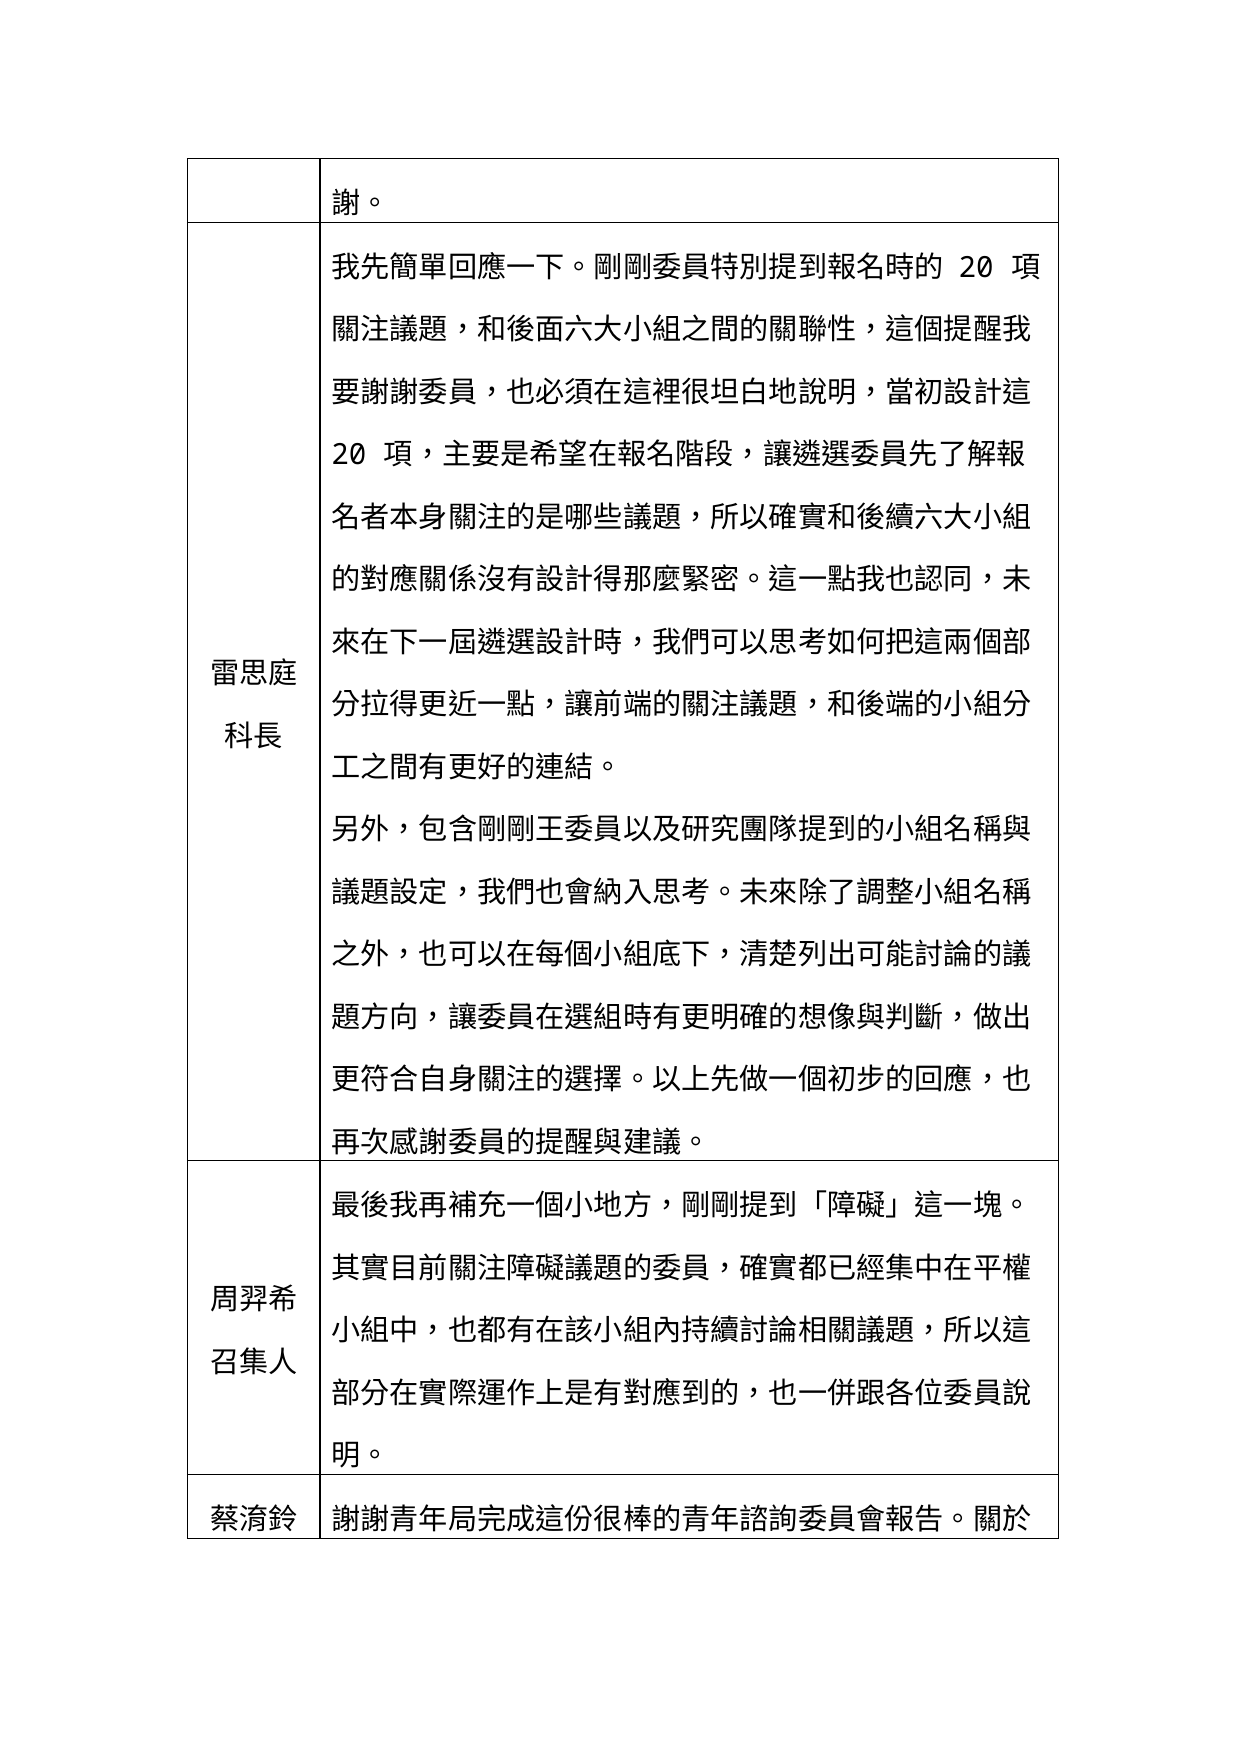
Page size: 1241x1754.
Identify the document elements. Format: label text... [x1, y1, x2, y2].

table_cell 周羿希召集人 [188, 1161, 319, 1474]
table_cell 蔡淯鈴 [188, 1475, 319, 1537]
table_cell 謝。 [321, 159, 1058, 222]
table_cell 最後我再補充一個小地方，剛剛提到「障礙」這一塊。其實目前關注障礙議題的委員，確實都已經集中在平權小組中，也都有在該小組內持續討論相關議題，所以這部分在實際運作上是有對應到的，也一併跟各位委員說明。 [321, 1161, 1058, 1474]
table_cell [188, 159, 319, 222]
table_cell 我先簡單回應一下。剛剛委員特別提到報名時的 20 項關注議題，和後面六大小組之間的關聯性，這個提醒我要謝謝委員，也必須在這裡很坦白地說明，當初設計這 20 項，主要是希望在報名階段，讓遴選委員先了解報名者本身關注的是哪些議題，所以確實和後續六大小組的對應關係沒有設計得那麼緊密。這一點我也認同，未來在下一屆遴選設計時，我們可以思考如何把這兩個部分拉得更近一點，讓前端的關注議題，和後端的小組分工之間有更好的連結。 另外，包含剛剛王委員以及研究團隊提到的小組名稱與議題設定，我們也會納入思考。未來除了調整小組名稱之外，也可以在每個小組底下，清楚列出可能討論的議題方向，讓委員在選組時有更明確的想像與判斷，做出更符合自身關注的選擇。以上先做一個初步的回應，也再次感謝委員的提醒與建議。 [321, 223, 1058, 1160]
table_cell 謝謝青年局完成這份很棒的青年諮詢委員會報告。關於 [321, 1475, 1058, 1537]
table_cell 雷思庭科長 [188, 223, 319, 1160]
